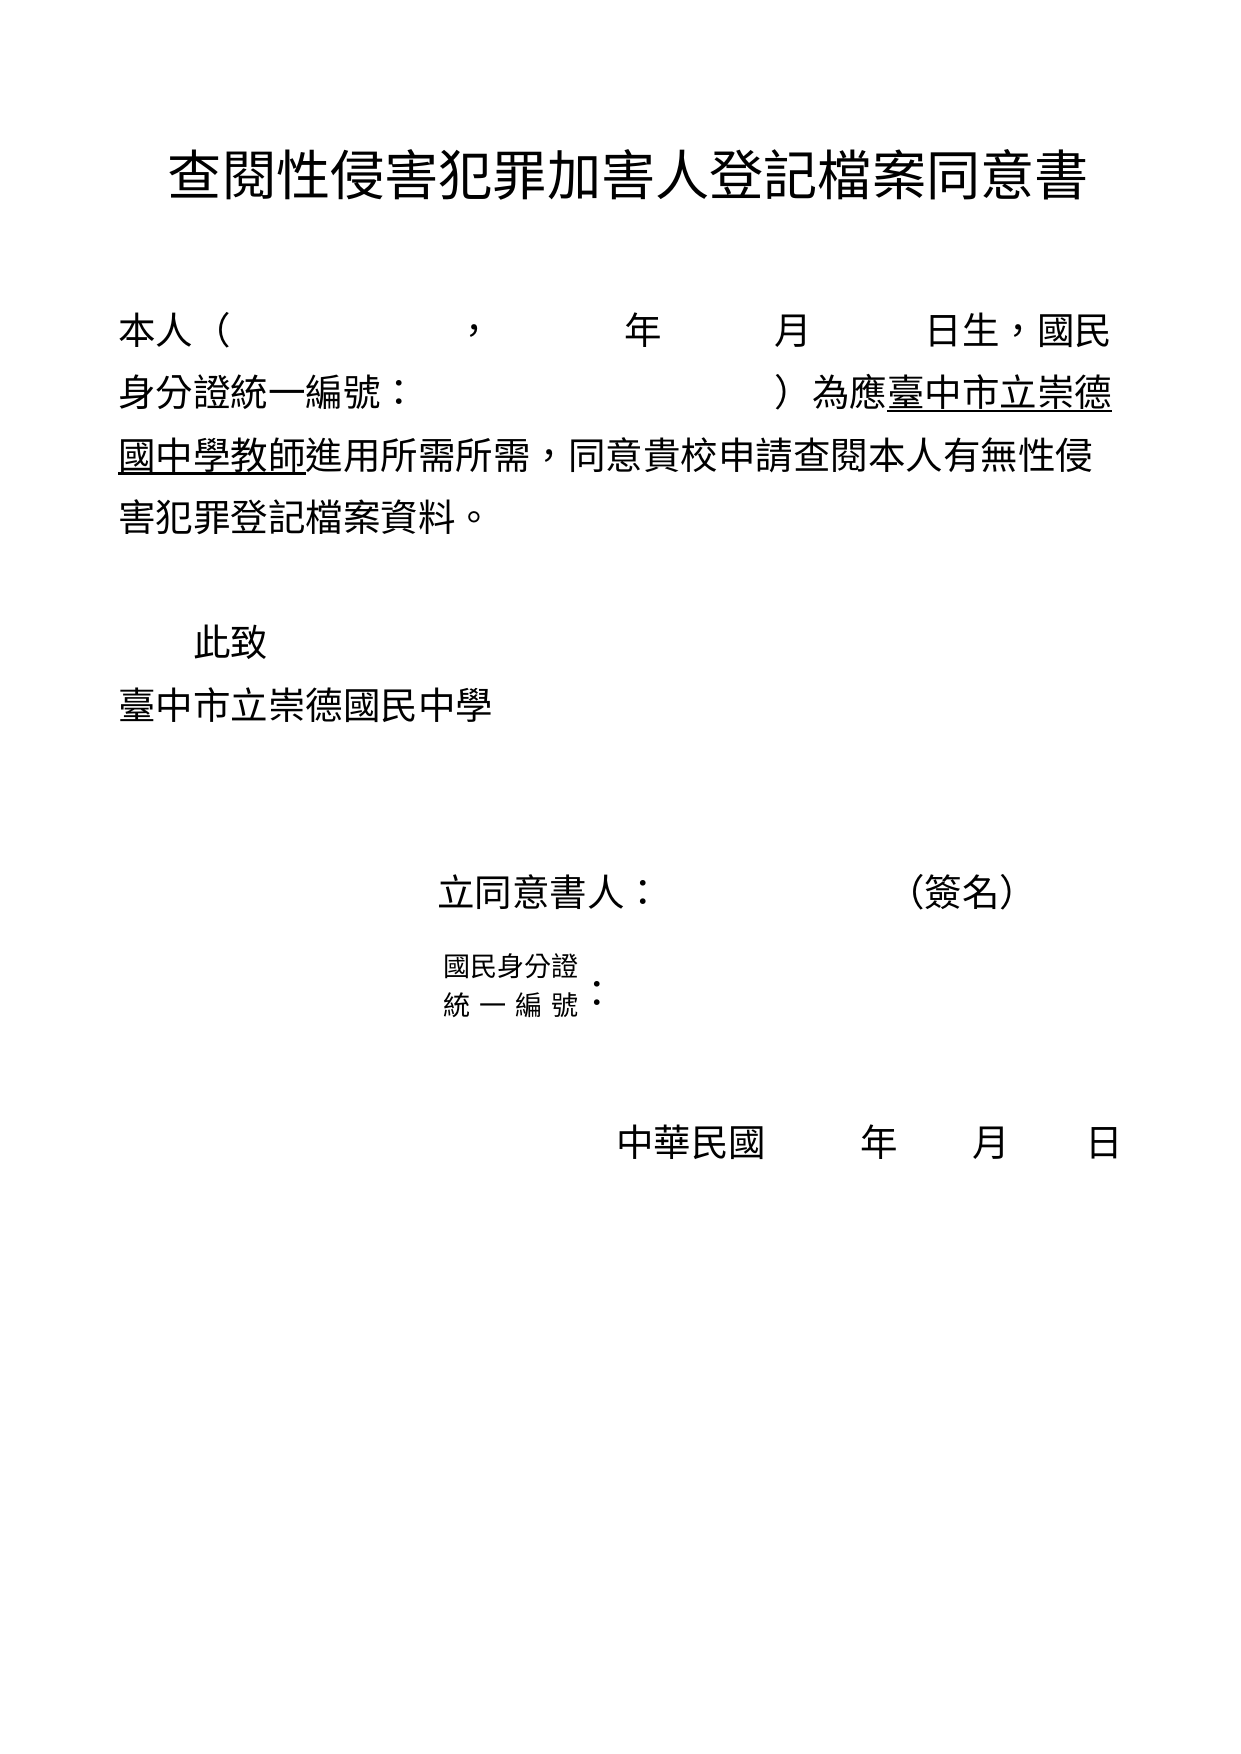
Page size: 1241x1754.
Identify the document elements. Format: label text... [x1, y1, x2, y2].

text 國民身分證統一編號： [118, 911, 1122, 1036]
text 臺中市立崇德國民中學 [118, 661, 1122, 724]
text 本人（ ， 年 月 日生，國民身分證統一編號： ）為應臺中市立崇德國中學教師進用所需所需，同意貴校申請查閱本人有無性侵害犯罪登記檔案資料。 [118, 286, 1122, 536]
text 中華民國 年 月 日 [118, 1099, 1122, 1161]
text 此致 [118, 599, 1122, 661]
text 查閱性侵害犯罪加害人登記檔案同意書 [118, 99, 1138, 224]
text 立同意書人： （簽名） [118, 849, 1122, 911]
